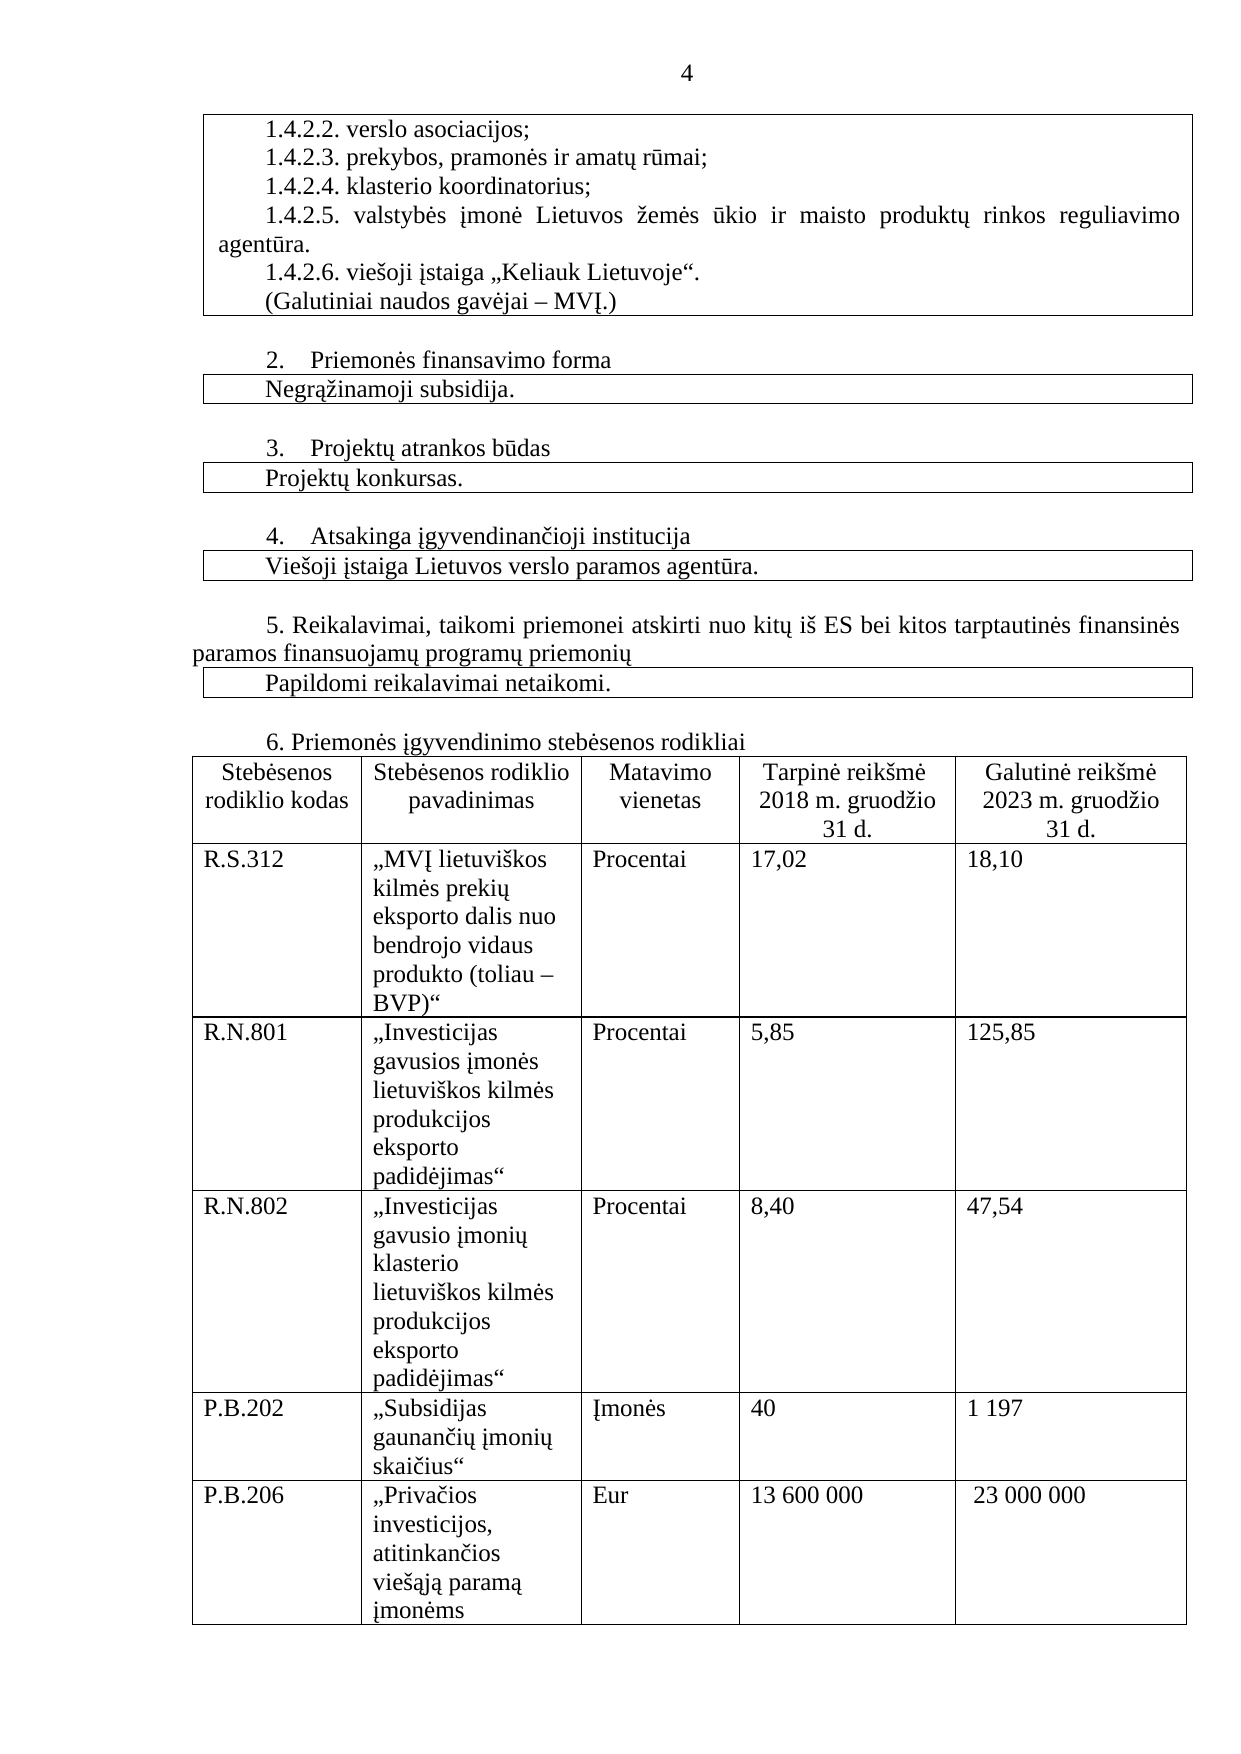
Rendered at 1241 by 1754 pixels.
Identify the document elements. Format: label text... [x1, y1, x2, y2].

table_cell „MVĮ lietuviškos kilmės prekių eksporto dalis nuo bendrojo vidaus produkto (toliau – BVP)“ [362, 844, 581, 1016]
table_cell P.B.206 [193, 1481, 361, 1624]
table_header Projektų konkursas. [204, 463, 1192, 492]
table_cell „Investicijas gavusios įmonės lietuviškos kilmės produkcijos eksporto padidėjimas“ [362, 1018, 581, 1190]
text 6. Priemonės įgyvendinimo stebėsenos rodikliai [192, 727, 1182, 756]
table_cell Eur [582, 1481, 739, 1624]
table_cell 13 600 000 [740, 1481, 955, 1624]
table_header Papildomi reikalavimai netaikomi. [204, 668, 1192, 697]
table_cell „Privačios investicijos, atitinkančios viešąją paramą įmonėms [362, 1481, 581, 1624]
table_cell 5,85 [740, 1018, 955, 1190]
table_cell „Subsidijas gaunančių įmonių skaičius“ [362, 1393, 581, 1479]
table_cell 40 [740, 1393, 955, 1479]
text 3. Projektų atrankos būdas [266, 433, 1182, 462]
table_cell 8,40 [740, 1191, 955, 1392]
table_cell 47,54 [956, 1191, 1186, 1392]
text 5. Reikalavimai, taikomi priemonei atskirti nuo kitų iš ES bei kitos tarptautinės finansinės paramos finansuojamų programų priemonių [192, 610, 1182, 667]
table_cell Procentai [582, 1018, 739, 1190]
table_cell „Investicijas gavusio įmonių klasterio lietuviškos kilmės produkcijos eksporto padidėjimas“ [362, 1191, 581, 1392]
table_header Tarpinė reikšmė 2018 m. gruodžio 31 d. [740, 757, 955, 843]
table_cell 18,10 [956, 844, 1186, 1016]
table_cell 1.4.2.2. verslo asociacijos; 1.4.2.3. prekybos, pramonės ir amatų rūmai; 1.4.2.4. klasterio koordinatorius; 1.4.2.5. valstybės įmonė Lietuvos žemės ūkio ir maisto produktų rinkos reguliavimo agentūra. 1.4.2.6. viešoji įstaiga „Keliauk Lietuvoje“. (Galutiniai naudos gavėjai – MVĮ.) [204, 115, 1192, 315]
table_cell R.N.802 [193, 1191, 361, 1392]
table_cell R.N.801 [193, 1018, 361, 1190]
table_cell P.B.202 [193, 1393, 361, 1479]
text 2. Priemonės finansavimo forma [266, 345, 1182, 373]
table_cell Procentai [582, 844, 739, 1016]
table_header Stebėsenos rodiklio pavadinimas [362, 757, 581, 843]
table_header Viešoji įstaiga Lietuvos verslo paramos agentūra. [204, 551, 1192, 580]
table_cell Įmonės [582, 1393, 739, 1479]
table_header Stebėsenos rodiklio kodas [193, 757, 361, 843]
table_cell 17,02 [740, 844, 955, 1016]
table_cell 23 000 000 [956, 1481, 1186, 1624]
table_cell Procentai [582, 1191, 739, 1392]
table_cell R.S.312 [193, 844, 361, 1016]
table_header Matavimo vienetas [582, 757, 739, 843]
table_header Galutinė reikšmė 2023 m. gruodžio 31 d. [956, 757, 1186, 843]
table_cell 125,85 [956, 1018, 1186, 1190]
table_header Negrąžinamoji subsidija. [204, 375, 1192, 403]
text 4. Atsakinga įgyvendinančioji institucija [266, 521, 1182, 550]
table_cell 1 197 [956, 1393, 1186, 1479]
